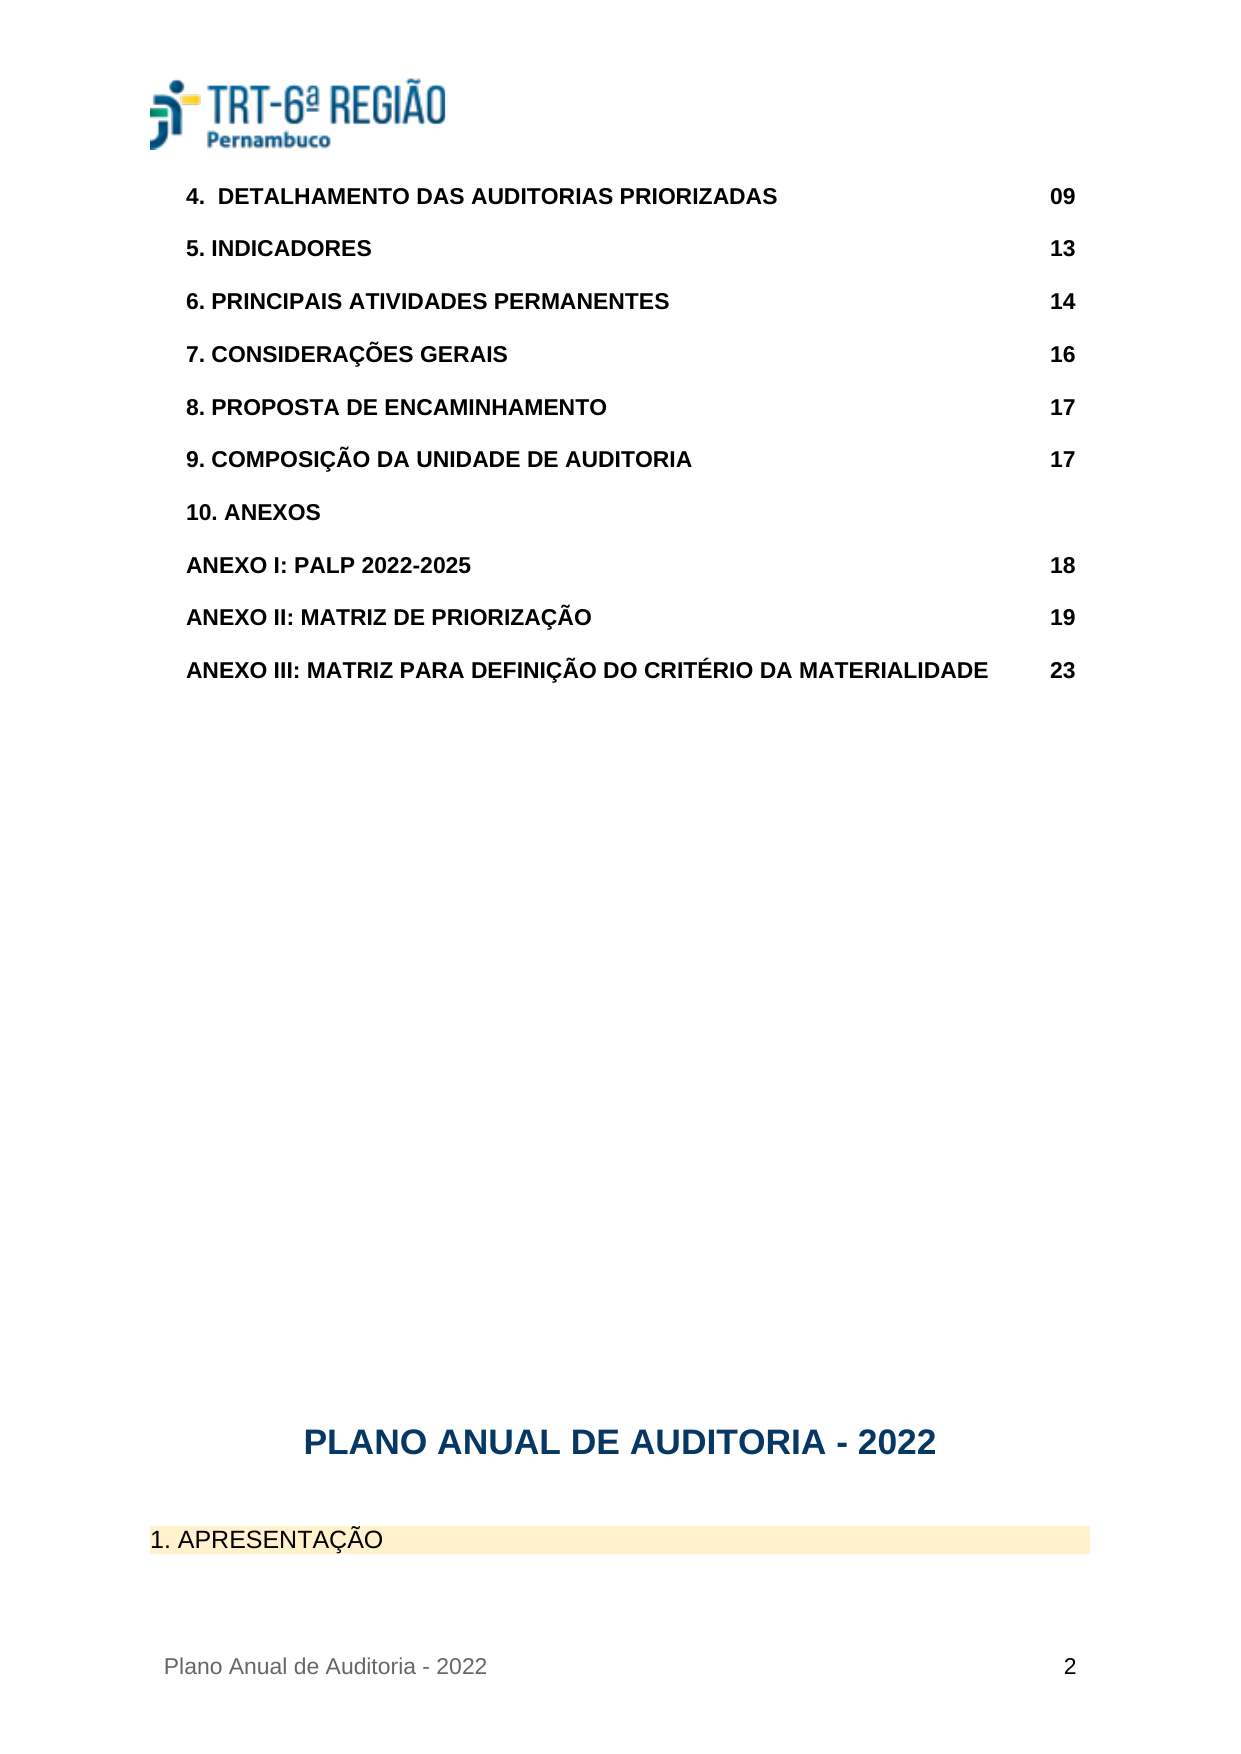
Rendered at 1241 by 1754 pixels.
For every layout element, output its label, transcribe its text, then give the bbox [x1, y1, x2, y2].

text ANEXO II: MATRIZ DE PRIORIZAÇÃO 19 [152, 598, 1088, 631]
text 7. CONSIDERAÇÕES GERAIS 16 [152, 334, 1088, 367]
text 1. APRESENTAÇÃO [150, 1526, 1090, 1554]
text 5. INDICADORES 13 [152, 229, 1088, 262]
text 10. ANEXOS [152, 493, 1088, 525]
title PLANO ANUAL DE AUDITORIA - 2022 [150, 1421, 1090, 1462]
text 8. PROPOSTA DE ENCAMINHAMENTO 17 [152, 387, 1088, 420]
text 6. PRINCIPAIS ATIVIDADES PERMANENTES 14 [152, 282, 1088, 314]
picture [150, 75, 446, 150]
text ANEXO III: MATRIZ PARA DEFINIÇÃO DO CRITÉRIO DA MATERIALIDADE 23 [152, 651, 1088, 710]
text 9. COMPOSIÇÃO DA UNIDADE DE AUDITORIA 17 [152, 440, 1088, 472]
text 4. DETALHAMENTO DAS AUDITORIAS PRIORIZADAS 09 [152, 176, 1088, 209]
text ANEXO I: PALP 2022-2025 18 [152, 545, 1088, 578]
